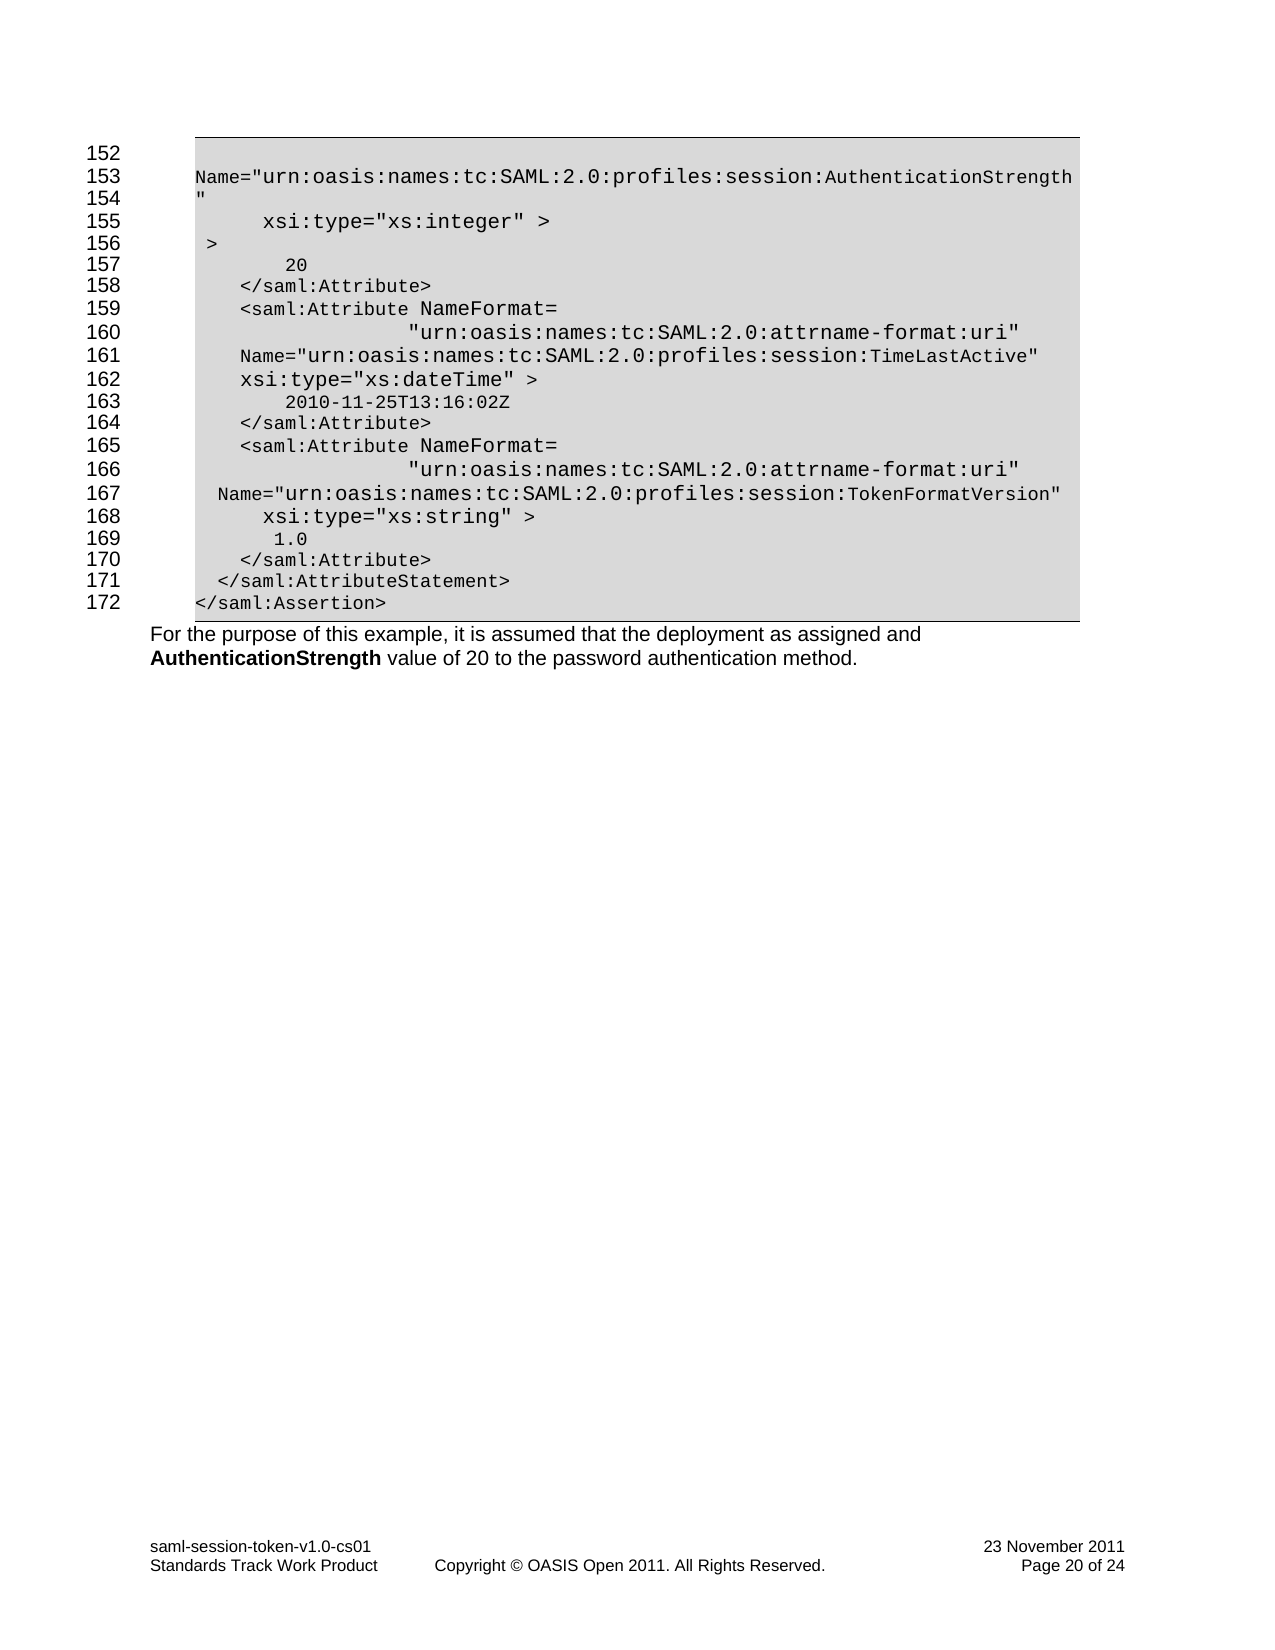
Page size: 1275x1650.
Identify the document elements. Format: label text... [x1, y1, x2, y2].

text <saml:Attribute NameFormat= [195, 428, 1080, 452]
text <saml:Attribute NameFormat= [195, 291, 1080, 314]
text 1.0 [195, 522, 1080, 544]
text </saml:Assertion> [195, 586, 1080, 621]
text > [195, 227, 1080, 248]
text </saml:Attribute> [195, 407, 1080, 428]
text "urn:oasis:names:tc:SAML:2.0:attrname-format:uri" [195, 452, 1080, 475]
text 20 [195, 248, 1080, 269]
text Name="urn:oasis:names:tc:SAML:2.0:profiles:session:TokenFormatVersion" [195, 475, 1080, 499]
text Name="urn:oasis:names:tc:SAML:2.0:profiles:session:AuthenticationStrength" [195, 138, 1080, 203]
text "urn:oasis:names:tc:SAML:2.0:attrname-format:uri" [195, 314, 1080, 338]
text Name="urn:oasis:names:tc:SAML:2.0:profiles:session:TimeLastActive" [195, 338, 1080, 362]
text </saml:Attribute> [195, 269, 1080, 291]
text xsi:type="xs:dateTime" > [195, 362, 1080, 385]
text xsi:type="xs:integer" > [195, 203, 1080, 227]
text </saml:AttributeStatement> [195, 565, 1080, 586]
text 2010-11-25T13:16:02Z [195, 385, 1080, 407]
text </saml:Attribute> [195, 544, 1080, 565]
text xsi:type="xs:string" > [195, 499, 1080, 522]
text For the purpose of this example, it is assumed that the deployment as assigned and AuthenticationStrength value of 20 to the password authentication method. [150, 622, 1125, 670]
